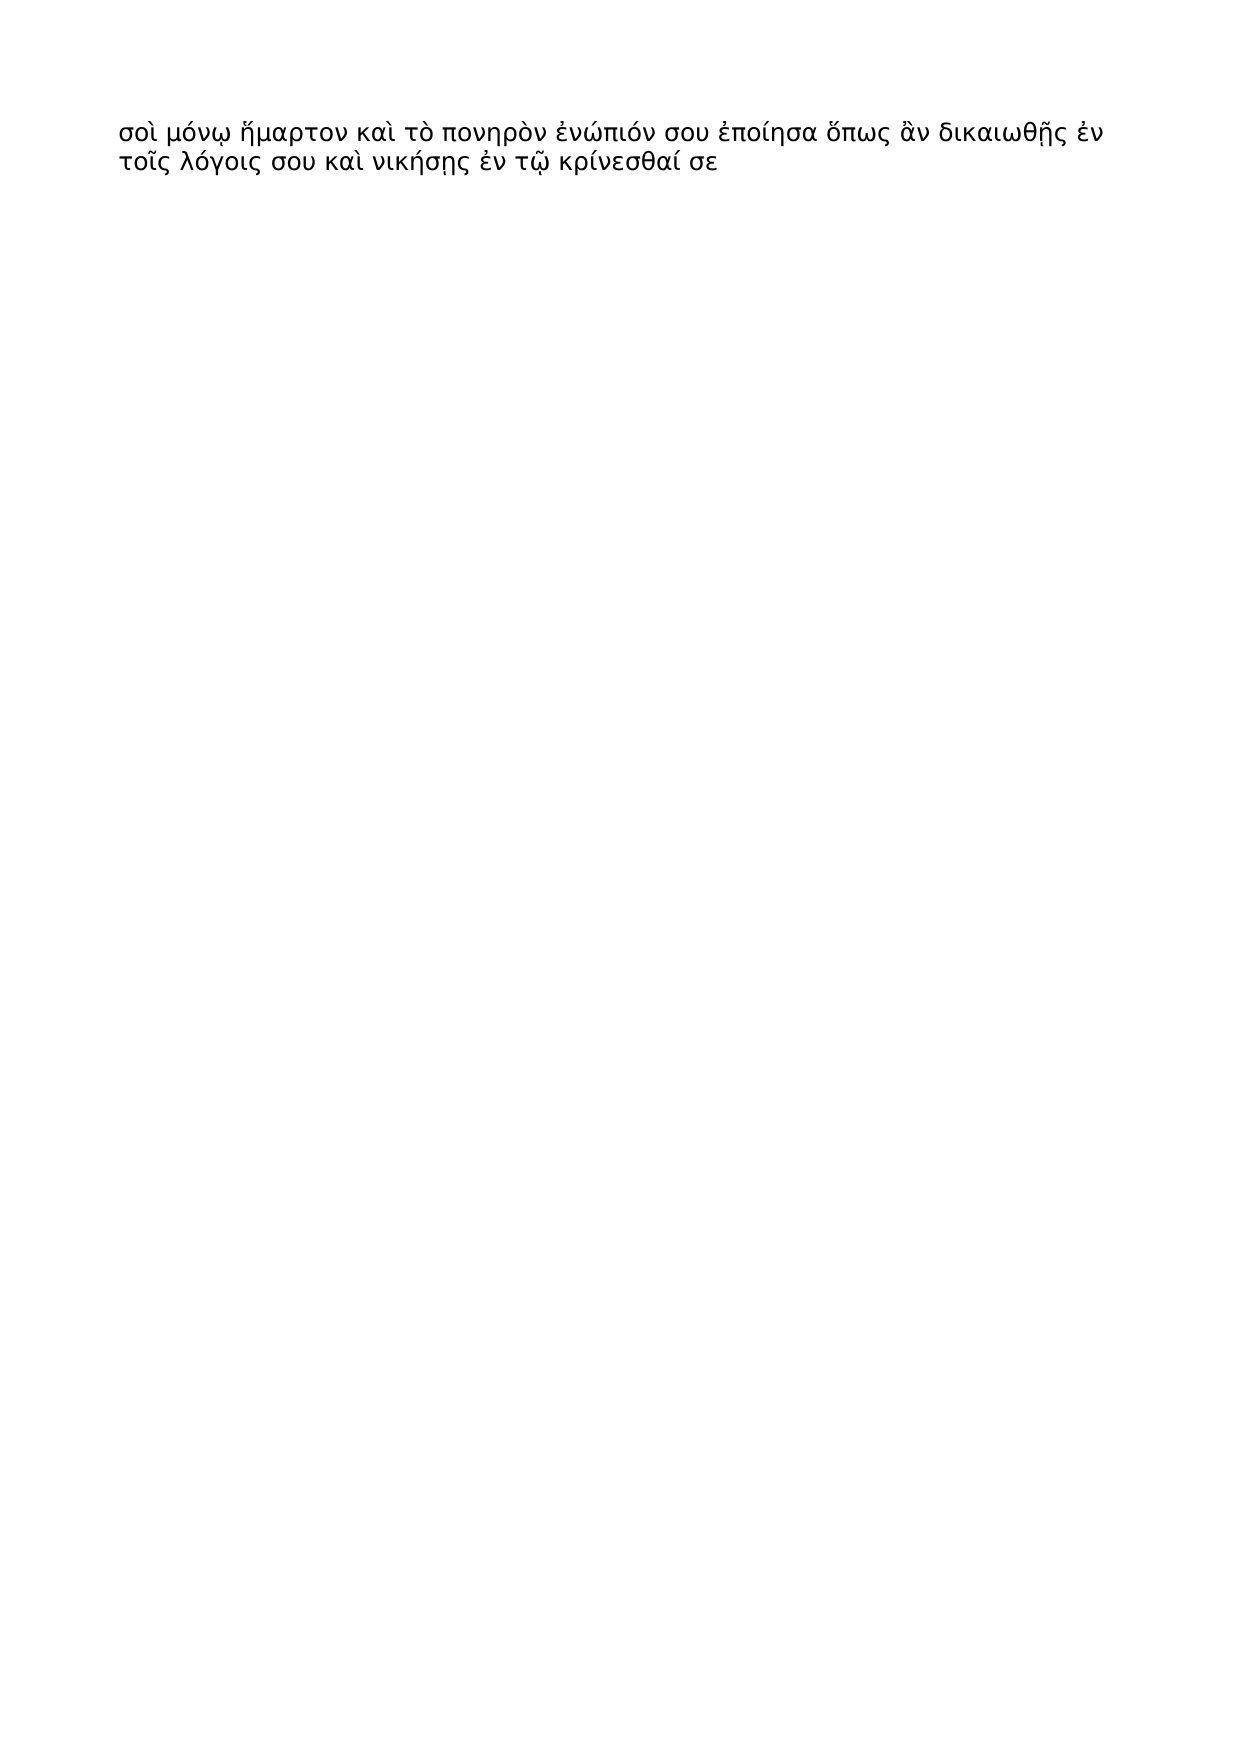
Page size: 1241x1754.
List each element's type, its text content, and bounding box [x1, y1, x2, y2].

text σοὶ μόνῳ ἥμαρτον καὶ τὸ πονηρὸν ἐνώπιόν σου ἐποίησα ὅπως ἂν δικαιωθῇς ἐν τοῖς λόγοις σου καὶ νικήσῃς ἐν τῷ κρίνεσθαί σε [118, 118, 1122, 176]
